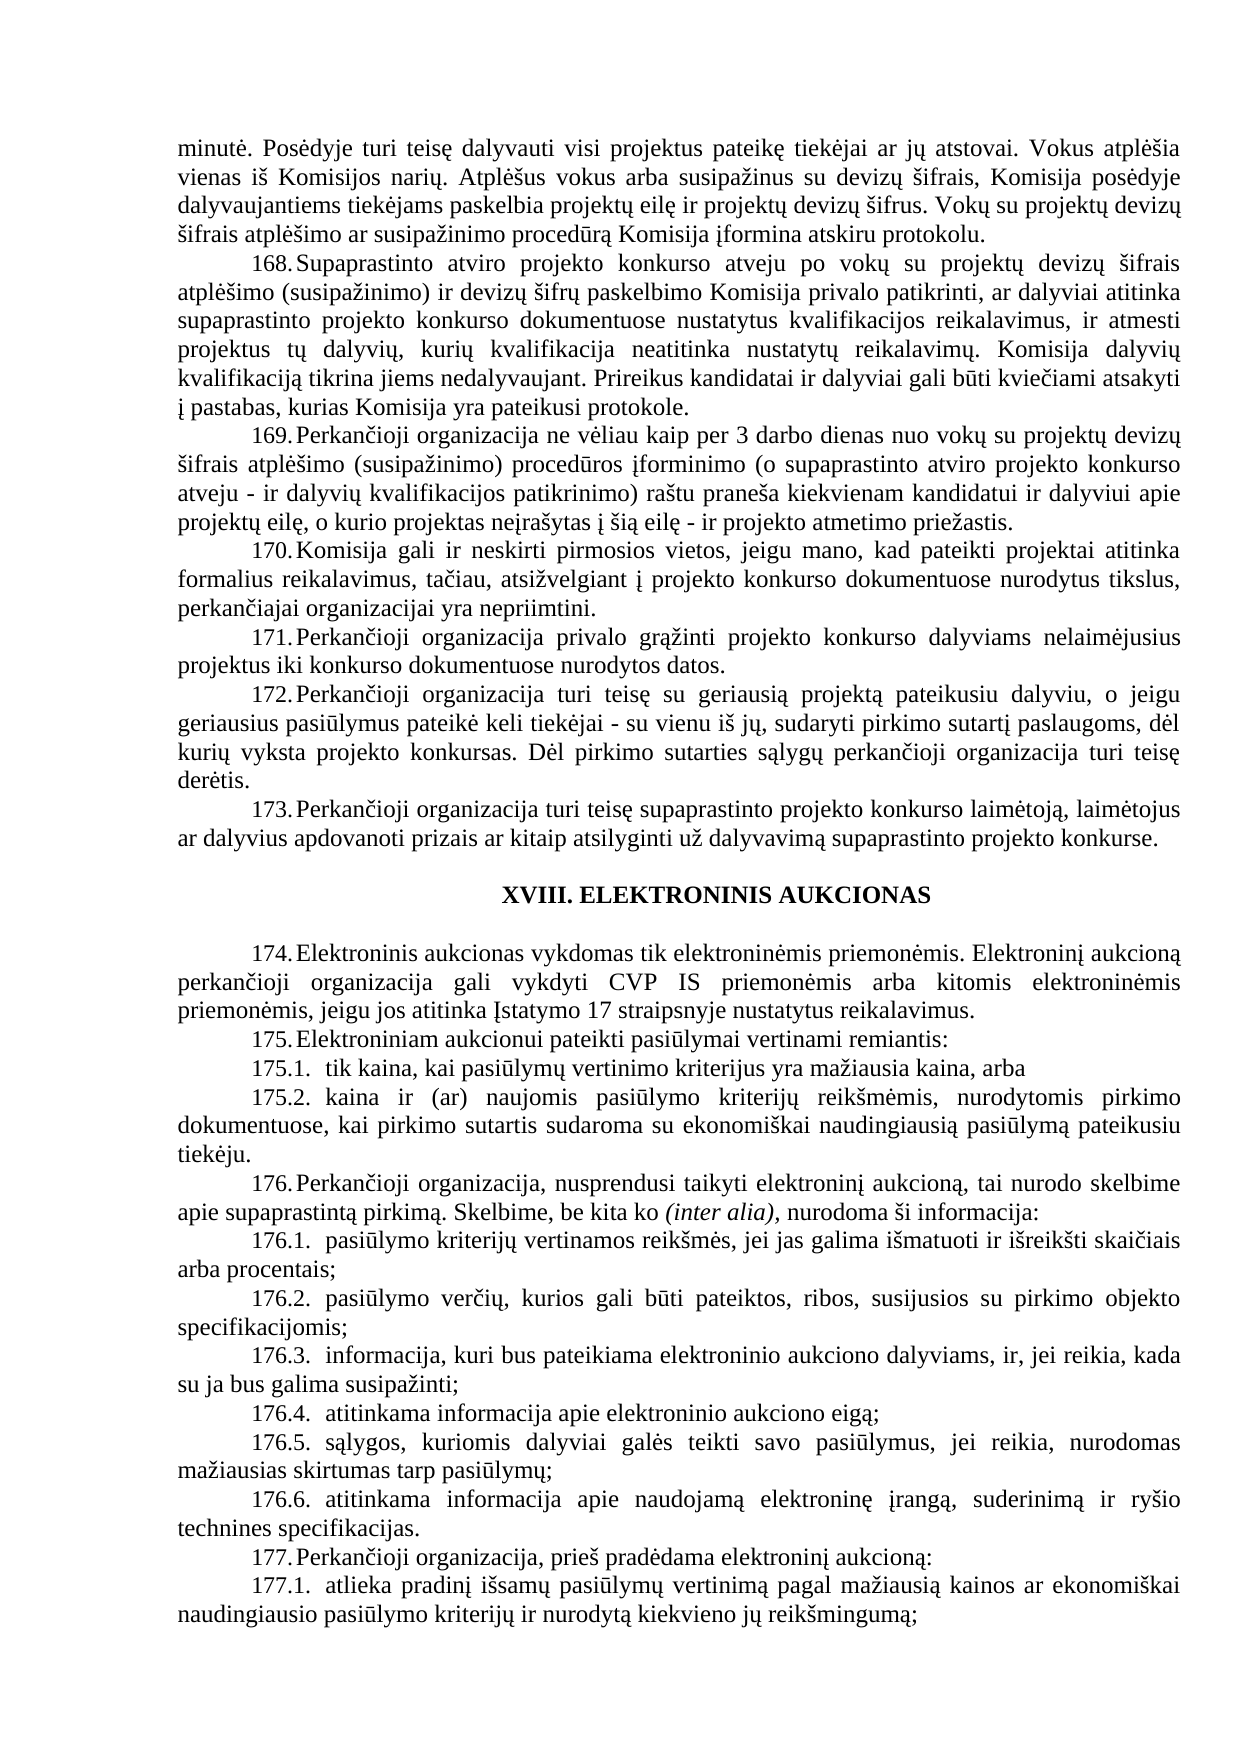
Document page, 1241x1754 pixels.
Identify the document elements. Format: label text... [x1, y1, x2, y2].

text 176.3. informacija, kuri bus pateikiama elektroninio aukciono dalyviams, ir, jei reikia, kada su ja bus galima susipažinti; [177, 1340, 1181, 1398]
text 176.4. atitinkama informacija apie elektroninio aukciono eigą; [177, 1398, 1181, 1427]
text 174. Elektroninis aukcionas vykdomas tik elektroninėmis priemonėmis. Elektroninį aukcioną perkančioji organizacija gali vykdyti CVP IS priemonėmis arba kitomis elektroninėmis priemonėmis, jeigu jos atitinka Įstatymo 17 straipsnyje nustatytus reikalavimus. [177, 938, 1181, 1024]
text 170. Komisija gali ir neskirti pirmosios vietos, jeigu mano, kad pateikti projektai atitinka formalius reikalavimus, tačiau, atsižvelgiant į projekto konkurso dokumentuose nurodytus tikslus, perkančiajai organizacijai yra nepriimtini. [177, 535, 1181, 622]
text 169. Perkančioji organizacija ne vėliau kaip per 3 darbo dienas nuo vokų su projektų devizų šifrais atplėšimo (susipažinimo) procedūros įforminimo (o supaprastinto atviro projekto konkurso atveju - ir dalyvių kvalifikacijos patikrinimo) raštu praneša kiekvienam kandidatui ir dalyviui apie projektų eilę, o kurio projektas neįrašytas į šią eilę - ir projekto atmetimo priežastis. [177, 420, 1181, 535]
text 176.6. atitinkama informacija apie naudojamą elektroninę įrangą, suderinimą ir ryšio technines specifikacijas. [177, 1484, 1181, 1542]
text 176. Perkančioji organizacija, nusprendusi taikyti elektroninį aukcioną, tai nurodo skelbime apie supaprastintą pirkimą. Skelbime, be kita ko (inter alia), nurodoma ši informacija: [177, 1168, 1181, 1225]
text 173. Perkančioji organizacija turi teisę supaprastinto projekto konkurso laimėtoją, laimėtojus ar dalyvius apdovanoti prizais ar kitaip atsilyginti už dalyvavimą supaprastinto projekto konkurse. [177, 794, 1181, 852]
text 171. Perkančioji organizacija privalo grąžinti projekto konkurso dalyviams nelaimėjusius projektus iki konkurso dokumentuose nurodytos datos. [177, 622, 1181, 679]
text minutė. Posėdyje turi teisę dalyvauti visi projektus pateikę tiekėjai ar jų atstovai. Vokus atplėšia vienas iš Komisijos narių. Atplėšus vokus arba susipažinus su devizų šifrais, Komisija posėdyje dalyvaujantiems tiekėjams paskelbia projektų eilę ir projektų devizų šifrus. Vokų su projektų devizų šifrais atplėšimo ar susipažinimo procedūrą Komisija įformina atskiru protokolu. [177, 133, 1181, 248]
text 175. Elektroniniam aukcionui pateikti pasiūlymai vertinami remiantis: [177, 1024, 1181, 1053]
text 172. Perkančioji organizacija turi teisę su geriausią projektą pateikusiu dalyviu, o jeigu geriausius pasiūlymus pateikė keli tiekėjai - su vienu iš jų, sudaryti pirkimo sutartį paslaugoms, dėl kurių vyksta projekto konkursas. Dėl pirkimo sutarties sąlygų perkančioji organizacija turi teisę derėtis. [177, 679, 1181, 794]
text 177. Perkančioji organizacija, prieš pradėdama elektroninį aukcioną: [177, 1542, 1181, 1570]
text 175.1. tik kaina, kai pasiūlymų vertinimo kriterijus yra mažiausia kaina, arba [177, 1053, 1181, 1082]
text 168. Supaprastinto atviro projekto konkurso atveju po vokų su projektų devizų šifrais atplėšimo (susipažinimo) ir devizų šifrų paskelbimo Komisija privalo patikrinti, ar dalyviai atitinka supaprastinto projekto konkurso dokumentuose nustatytus kvalifikacijos reikalavimus, ir atmesti projektus tų dalyvių, kurių kvalifikacija neatitinka nustatytų reikalavimų. Komisija dalyvių kvalifikaciją tikrina jiems nedalyvaujant. Prireikus kandidatai ir dalyviai gali būti kviečiami atsakyti į pastabas, kurias Komisija yra pateikusi protokole. [177, 248, 1181, 420]
text XVIII. ELEKTRONINIS AUKCIONAS [177, 880, 1181, 909]
text 176.1. pasiūlymo kriterijų vertinamos reikšmės, jei jas galima išmatuoti ir išreikšti skaičiais arba procentais; [177, 1225, 1181, 1283]
text 175.2. kaina ir (ar) naujomis pasiūlymo kriterijų reikšmėmis, nurodytomis pirkimo dokumentuose, kai pirkimo sutartis sudaroma su ekonomiškai naudingiausią pasiūlymą pateikusiu tiekėju. [177, 1082, 1181, 1168]
text 177.1. atlieka pradinį išsamų pasiūlymų vertinimą pagal mažiausią kainos ar ekonomiškai naudingiausio pasiūlymo kriterijų ir nurodytą kiekvieno jų reikšmingumą; [177, 1570, 1181, 1628]
text 176.5. sąlygos, kuriomis dalyviai galės teikti savo pasiūlymus, jei reikia, nurodomas mažiausias skirtumas tarp pasiūlymų; [177, 1427, 1181, 1484]
text 176.2. pasiūlymo verčių, kurios gali būti pateiktos, ribos, susijusios su pirkimo objekto specifikacijomis; [177, 1283, 1181, 1340]
